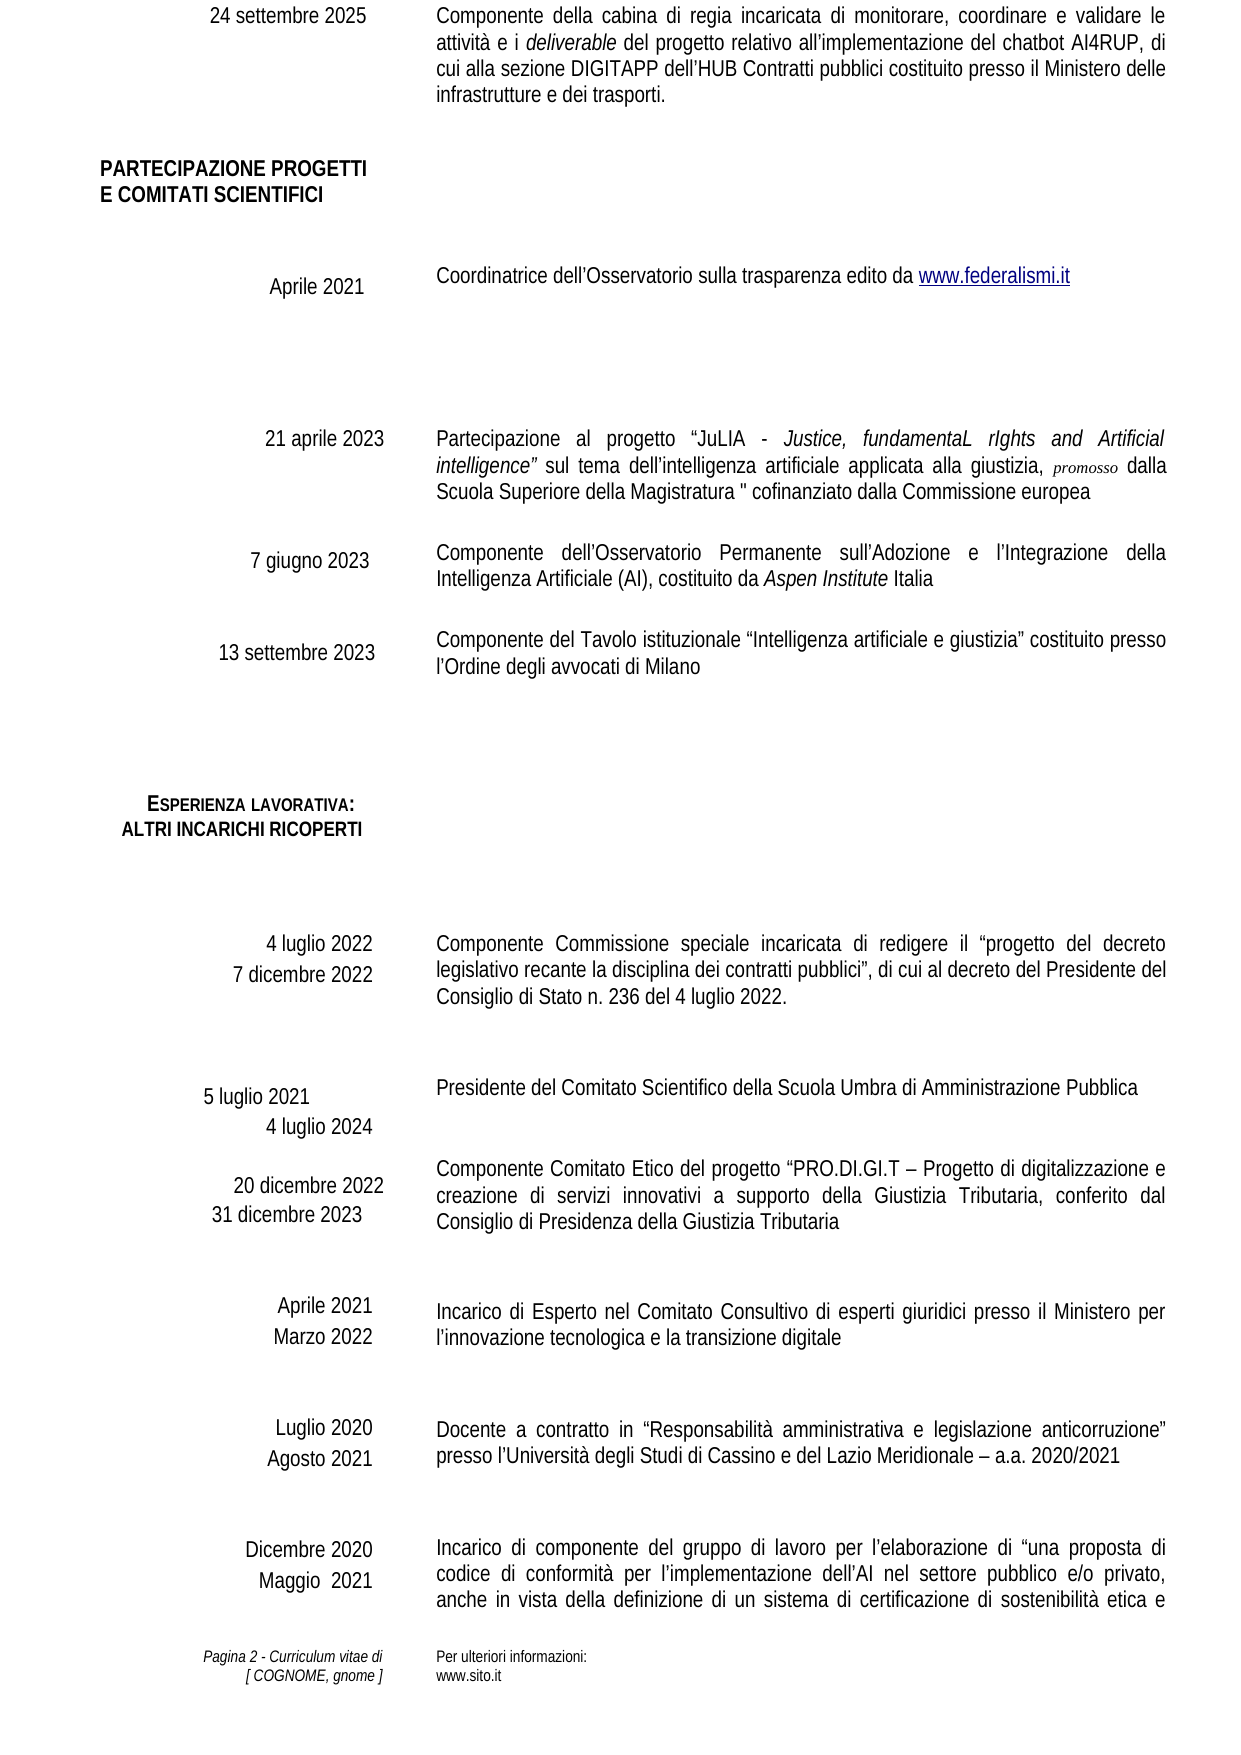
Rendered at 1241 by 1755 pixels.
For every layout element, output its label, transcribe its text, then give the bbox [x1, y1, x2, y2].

table_header [395, 790, 425, 867]
table_cell Partecipazione al progetto “JuLIA - Justice, fundamentaL rIghts and Artificial intelligence” sul tema dell’intelligenza artificiale applicata alla giustizia, promosso dalla Scuola Superiore della Magistratura " cofinanziato dalla Commissione europea Componente dell’Osservatorio Permanente sull’Adozione e l’Integrazione della Intelligenza Artificiale (AI), costituito da Aspen Institute Italia Componente del Tavolo istituzionale “Intelligenza artificiale e giustizia” costituito presso l’Ordine degli avvocati di Milano [425, 423, 1178, 742]
table_cell [395, 423, 425, 742]
table_header [81, 790, 89, 867]
table_header [425, 790, 1178, 867]
table_cell [395, 867, 425, 1612]
table_cell Componente della cabina di regia incaricata di monitorare, coordinare e validare le attività e i deliverable del progetto relativo all’implementazione del chatbot AI4RUP, di cui alla sezione DIGITAPP dell’HUB Contratti pubblici costituito presso il Ministero delle infrastrutture e dei trasporti. Coordinatrice dell’Osservatorio sulla trasparenza edito da www.federalismi.it [425, 0, 1178, 423]
table_header Esperienza lavorativa: ALTRI INCARICHI RICOPERTI [89, 790, 395, 867]
table_cell 21 aprile 2023 7 giugno 2023 13 settembre 2023 [89, 423, 395, 742]
table_cell 24 settembre 2025 PARTECIPAZIONE PROGETTI E COMITATI SCIENTIFICI Aprile 2021 [89, 0, 395, 423]
table_cell [395, 0, 425, 423]
table_cell 4 luglio 2022 7 dicembre 2022 5 luglio 2021 4 luglio 2024 20 dicembre 2022 31 dicembre 2023 Aprile 2021 Marzo 2022 Luglio 2020 Agosto 2021 Dicembre 2020 Maggio 2021 [81, 867, 395, 1612]
table_cell Componente Commissione speciale incaricata di redigere il “progetto del decreto legislativo recante la disciplina dei contratti pubblici”, di cui al decreto del Presidente del Consiglio di Stato n. 236 del 4 luglio 2022. Presidente del Comitato Scientifico della Scuola Umbra di Amministrazione Pubblica Componente Comitato Etico del progetto “PRO.DI.GI.T – Progetto di digitalizzazione e creazione di servizi innovativi a supporto della Giustizia Tributaria, conferito dal Consiglio di Presidenza della Giustizia Tributaria Incarico di Esperto nel Comitato Consultivo di esperti giuridici presso il Ministero per l’innovazione tecnologica e la transizione digitale Docente a contratto in “Responsabilità amministrativa e legislazione anticorruzione” presso l’Università degli Studi di Cassino e del Lazio Meridionale – a.a. 2020/2021 Incarico di componente del gruppo di lavoro per l’elaborazione di “una proposta di codice di conformità per l’implementazione dell’AI nel settore pubblico e/o privato, anche in vista della definizione di un sistema di certificazione di sostenibilità etica e [425, 867, 1178, 1612]
